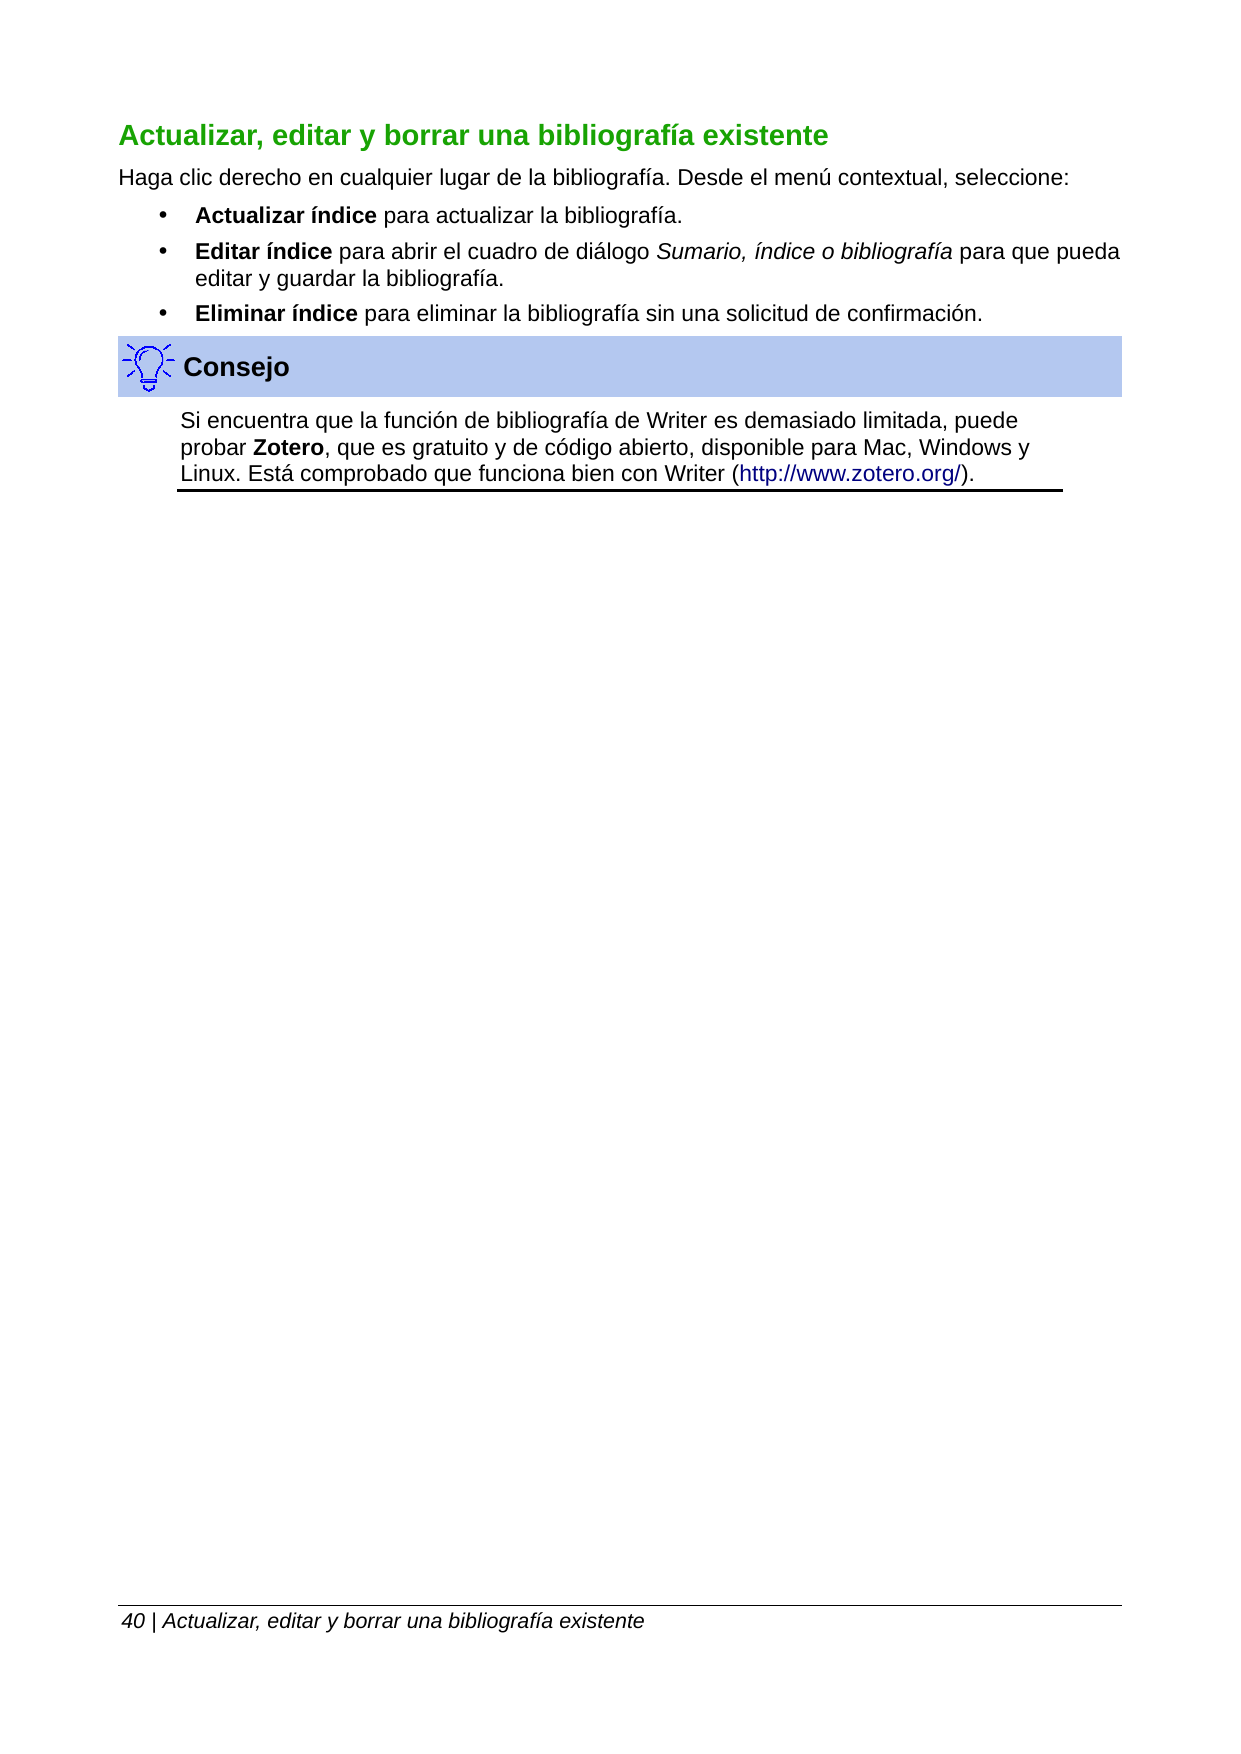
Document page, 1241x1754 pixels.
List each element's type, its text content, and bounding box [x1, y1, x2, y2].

list Actualizar índice para actualizar la bibliografía. [156, 202, 1122, 229]
picture [119, 336, 179, 396]
subtitle Actualizar, editar y borrar una bibliografía existente [118, 118, 1122, 152]
list Eliminar índice para eliminar la bibliografía sin una solicitud de confirmación. [156, 300, 1122, 327]
subtitle Consejo [118, 336, 1122, 397]
text Si encuentra que la función de bibliografía de Writer es demasiado limitada, puede probar Zotero, que es gratuito y de código abierto, disponible para Mac, Windows y Linux. Está comprobado que funciona bien con Writer (http://www.zotero.org/). [177, 404, 1063, 489]
list Editar índice para abrir el cuadro de diálogo Sumario, índice o bibliografía para que pueda editar y guardar la bibliografía. [156, 238, 1122, 291]
list Haga clic derecho en cualquier lugar de la bibliografía. Desde el menú contextual, seleccione: [118, 163, 1122, 190]
